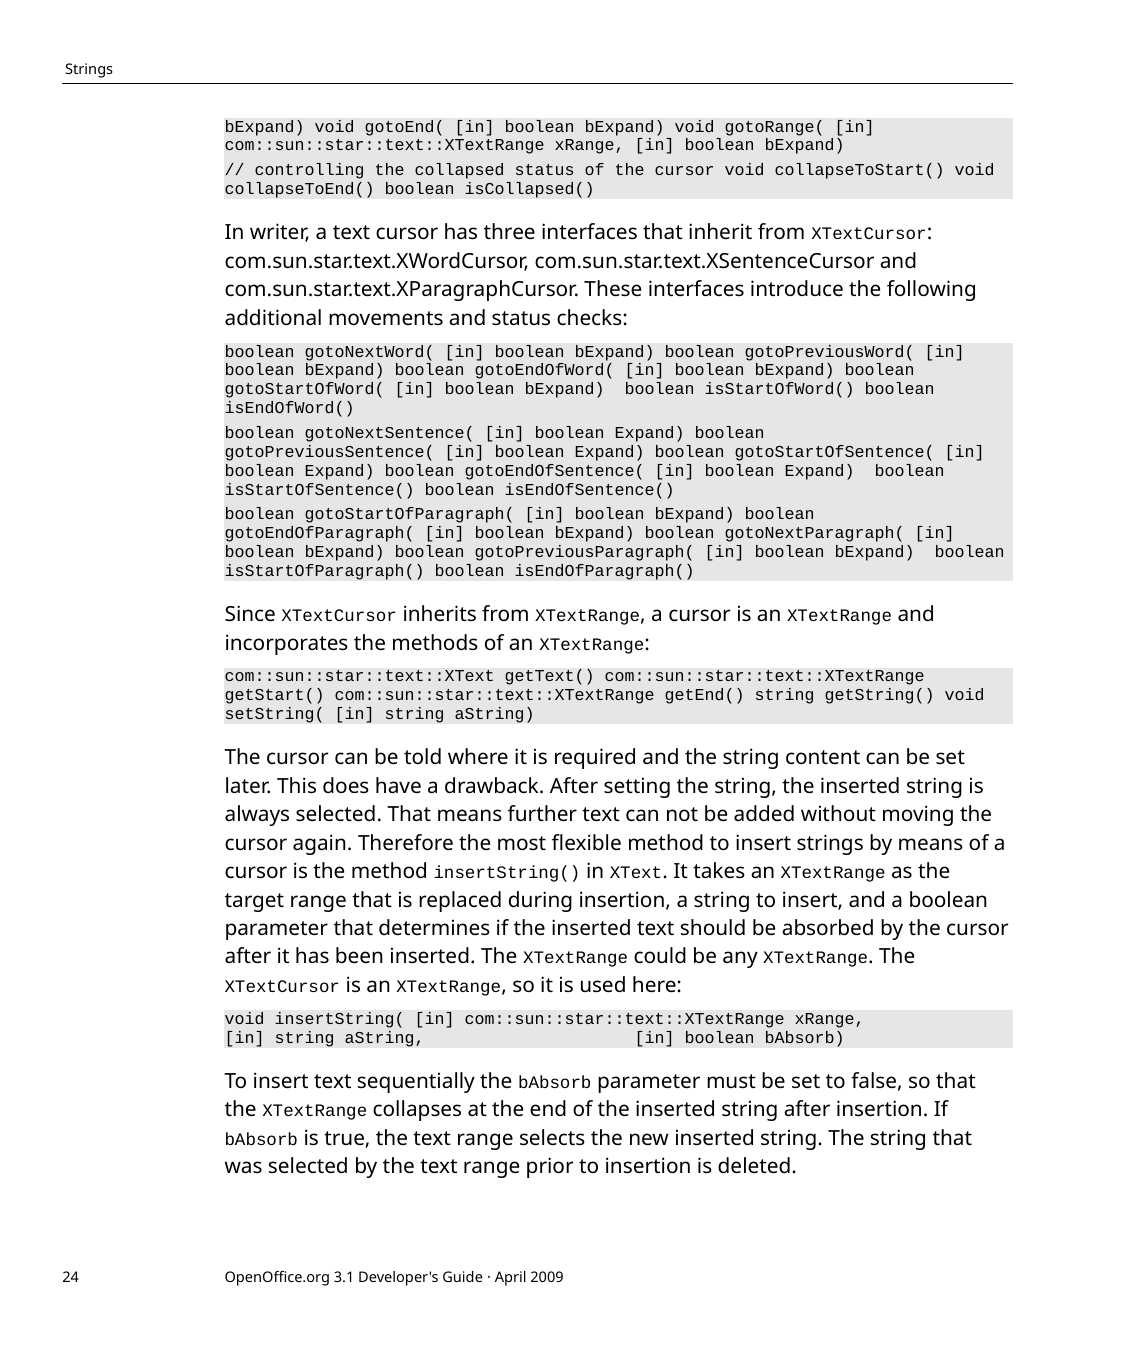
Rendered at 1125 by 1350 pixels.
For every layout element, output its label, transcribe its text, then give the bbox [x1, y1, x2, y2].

text Since XTextCursor inherits from XTextRange, a cursor is an XTextRange and incorporates the methods of an XTextRange: [224, 599, 1013, 656]
text bExpand) void gotoEnd( [in] boolean bExpand) void gotoRange( [in] com::sun::star::text::XTextRange xRange, [in] boolean bExpand) [224, 118, 1013, 156]
text boolean gotoNextSentence( [in] boolean Expand) boolean gotoPreviousSentence( [in] boolean Expand) boolean gotoStartOfSentence( [in] boolean Expand) boolean gotoEndOfSentence( [in] boolean Expand) boolean isStartOfSentence() boolean isEndOfSentence() [224, 424, 1013, 500]
text // controlling the collapsed status of the cursor void collapseToStart() void collapseToEnd() boolean isCollapsed() [224, 162, 1013, 199]
text boolean gotoStartOfParagraph( [in] boolean bExpand) boolean gotoEndOfParagraph( [in] boolean bExpand) boolean gotoNextParagraph( [in] boolean bExpand) boolean gotoPreviousParagraph( [in] boolean bExpand) boolean isStartOfParagraph() boolean isEndOfParagraph() [224, 506, 1013, 581]
text To insert text sequentially the bAbsorb parameter must be set to false, so that the XTextRange collapses at the end of the inserted string after insertion. If bAbsorb is true, the text range selects the new inserted string. The string that was selected by the text range prior to insertion is deleted. [224, 1066, 1013, 1180]
text boolean gotoNextWord( [in] boolean bExpand) boolean gotoPreviousWord( [in] boolean bExpand) boolean gotoEndOfWord( [in] boolean bExpand) boolean gotoStartOfWord( [in] boolean bExpand) boolean isStartOfWord() boolean isEndOfWord() [224, 343, 1013, 418]
text void insertString( [in] com::sun::star::text::XTextRange xRange, [in] string aString, [in] boolean bAbsorb) [224, 1010, 1013, 1048]
text The cursor can be told where it is required and the string content can be set later. This does have a drawback. After setting the string, the inserted string is always selected. That means further text can not be added without moving the cursor again. Therefore the most flexible method to insert strings by means of a cursor is the method insertString() in XText. It takes an XTextRange as the target range that is replaced during insertion, a string to insert, and a boolean parameter that determines if the inserted text should be absorbed by the cursor after it has been inserted. The XTextRange could be any XTextRange. The XTextCursor is an XTextRange, so it is used here: [224, 742, 1013, 998]
text In writer, a text cursor has three interfaces that inherit from XTextCursor: com.sun.star.text.XWordCursor, com.sun.star.text.XSentenceCursor and com.sun.star.text.XParagraphCursor. These interfaces introduce the following additional movements and status checks: [224, 217, 1013, 331]
text com::sun::star::text::XText getText() com::sun::star::text::XTextRange getStart() com::sun::star::text::XTextRange getEnd() string getString() void setString( [in] string aString) [224, 668, 1013, 724]
